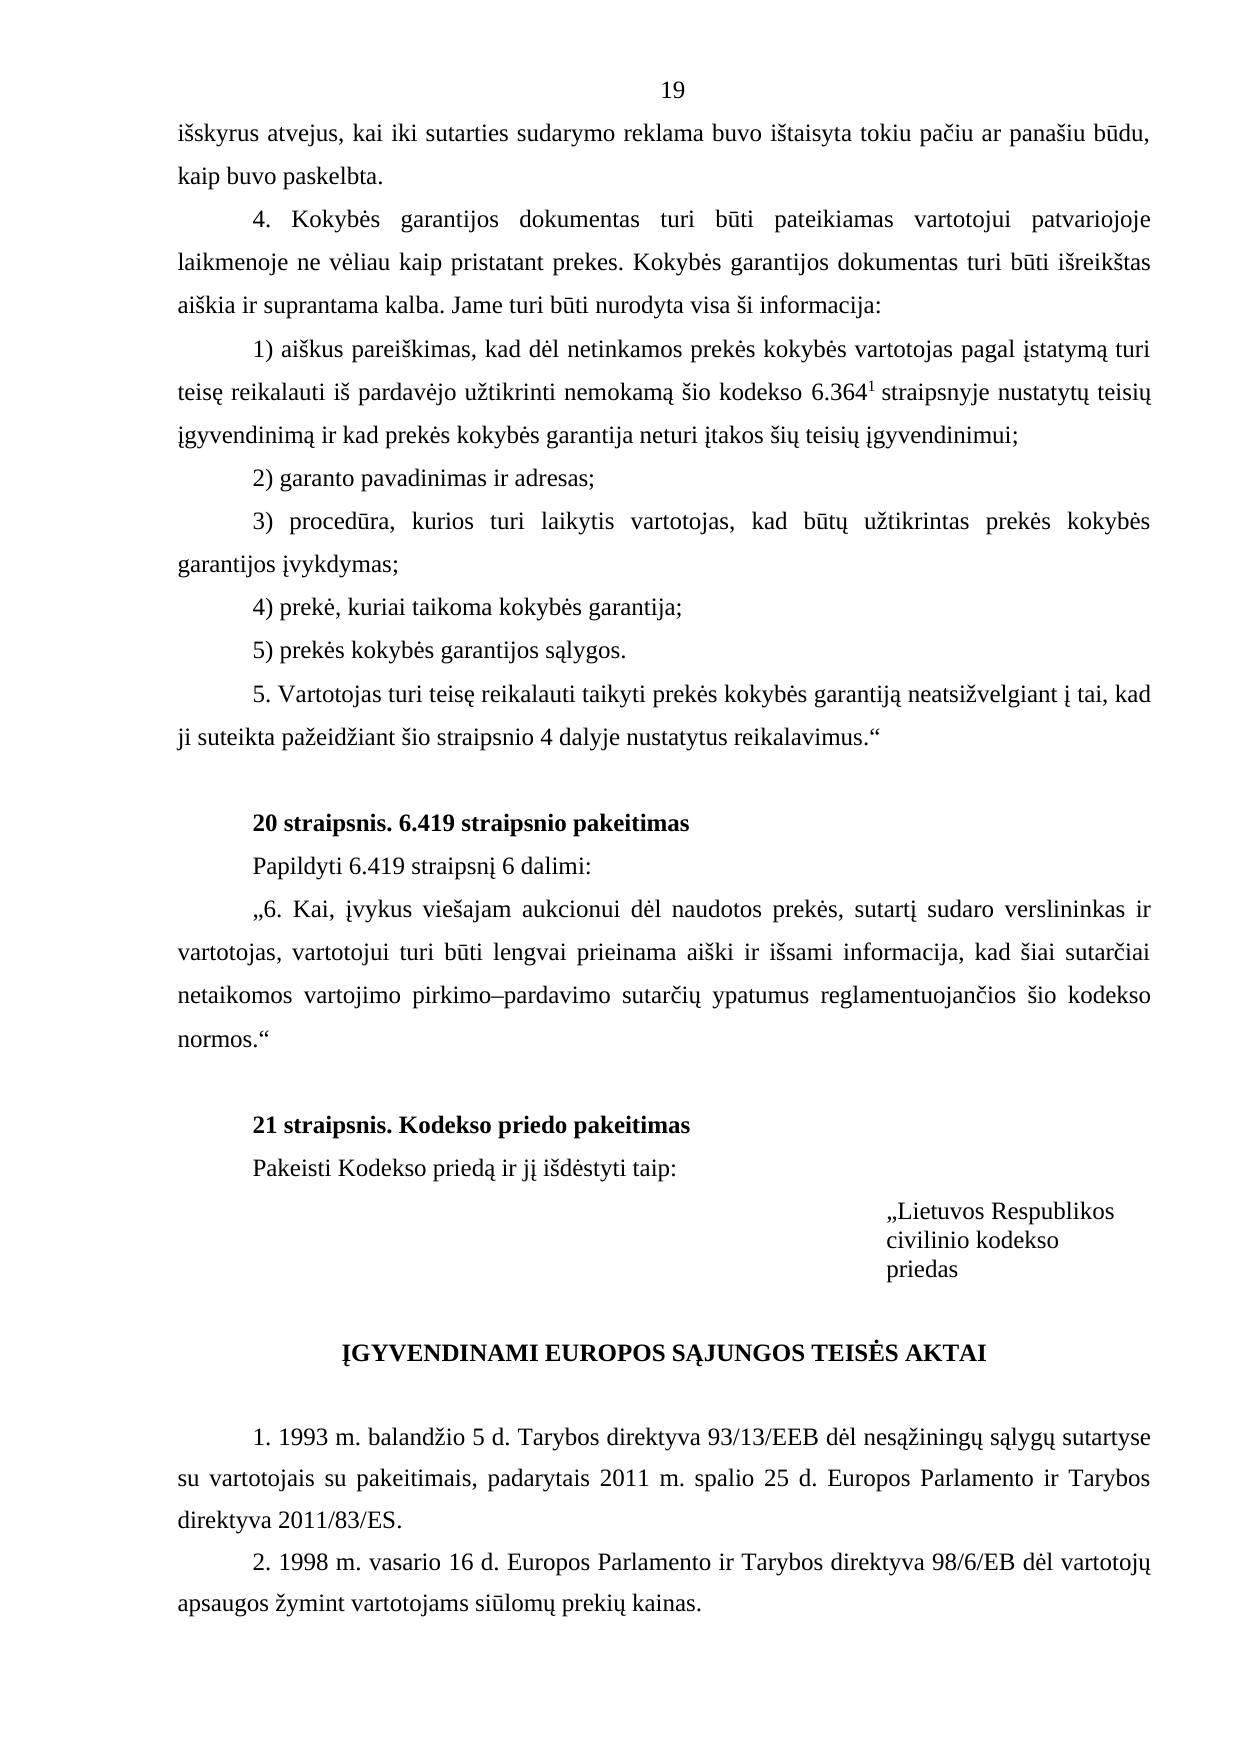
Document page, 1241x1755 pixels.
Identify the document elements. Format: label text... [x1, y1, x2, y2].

text 5) prekės kokybės garantijos sąlygos. [177, 636, 1152, 664]
text 20 straipsnis. 6.419 straipsnio pakeitimas [177, 808, 1152, 837]
text civilinio kodekso [177, 1225, 1152, 1254]
text 4. Kokybės garantijos dokumentas turi būti pateikiamas vartotojui patvariojoje laikmenoje ne vėliau kaip pristatant prekes. Kokybės garantijos dokumentas turi būti išreikštas aiškia ir suprantama kalba. Jame turi būti nurodyta visa ši informacija: [177, 204, 1152, 319]
text Pakeisti Kodekso priedą ir jį išdėstyti taip: [177, 1153, 1152, 1182]
text 2. 1998 m. vasario 16 d. Europos Parlamento ir Tarybos direktyva 98/6/EB dėl vartotojų apsaugos žymint vartotojams siūlomų prekių kainas. [177, 1534, 1152, 1617]
text 3) procedūra, kurios turi laikytis vartotojas, kad būtų užtikrintas prekės kokybės garantijos įvykdymas; [177, 506, 1152, 578]
text 1) aiškus pareiškimas, kad dėl netinkamos prekės kokybės vartotojas pagal įstatymą turi teisę reikalauti iš pardavėjo užtikrinti nemokamą šio kodekso 6.3641 straipsnyje nustatytų teisių įgyvendinimą ir kad prekės kokybės garantija neturi įtakos šių teisių įgyvendinimui; [177, 334, 1152, 449]
text 2) garanto pavadinimas ir adresas; [177, 463, 1152, 492]
text priedas [177, 1254, 1152, 1282]
text 4) prekė, kuriai taikoma kokybės garantija; [177, 592, 1152, 621]
text „6. Kai, įvykus viešajam aukcionui dėl naudotos prekės, sutartį sudaro verslininkas ir vartotojas, vartotojui turi būti lengvai prieinama aiški ir išsami informacija, kad šiai sutarčiai netaikomos vartojimo pirkimo–pardavimo sutarčių ypatumus reglamentuojančios šio kodekso normos.“ [177, 894, 1152, 1052]
text 21 straipsnis. Kodekso priedo pakeitimas [177, 1110, 1152, 1139]
text Papildyti 6.419 straipsnį 6 dalimi: [177, 851, 1152, 880]
text 5. Vartotojas turi teisę reikalauti taikyti prekės kokybės garantiją neatsižvelgiant į tai, kad ji suteikta pažeidžiant šio straipsnio 4 dalyje nustatytus reikalavimus.“ [177, 679, 1152, 751]
text „Lietuvos Respublikos [177, 1196, 1152, 1225]
text išskyrus atvejus, kai iki sutarties sudarymo reklama buvo ištaisyta tokiu pačiu ar panašiu būdu, kaip buvo paskelbta. [177, 118, 1152, 190]
text ĮGYVENDINAMI EUROPOS SĄJUNGOS TEISĖS AKTAI [177, 1326, 1152, 1367]
text 1. 1993 m. balandžio 5 d. Tarybos direktyva 93/13/EEB dėl nesąžiningų sąlygų sutartyse su vartotojais su pakeitimais, padarytais 2011 m. spalio 25 d. Europos Parlamento ir Tarybos direktyva 2011/83/ES. [177, 1409, 1152, 1534]
